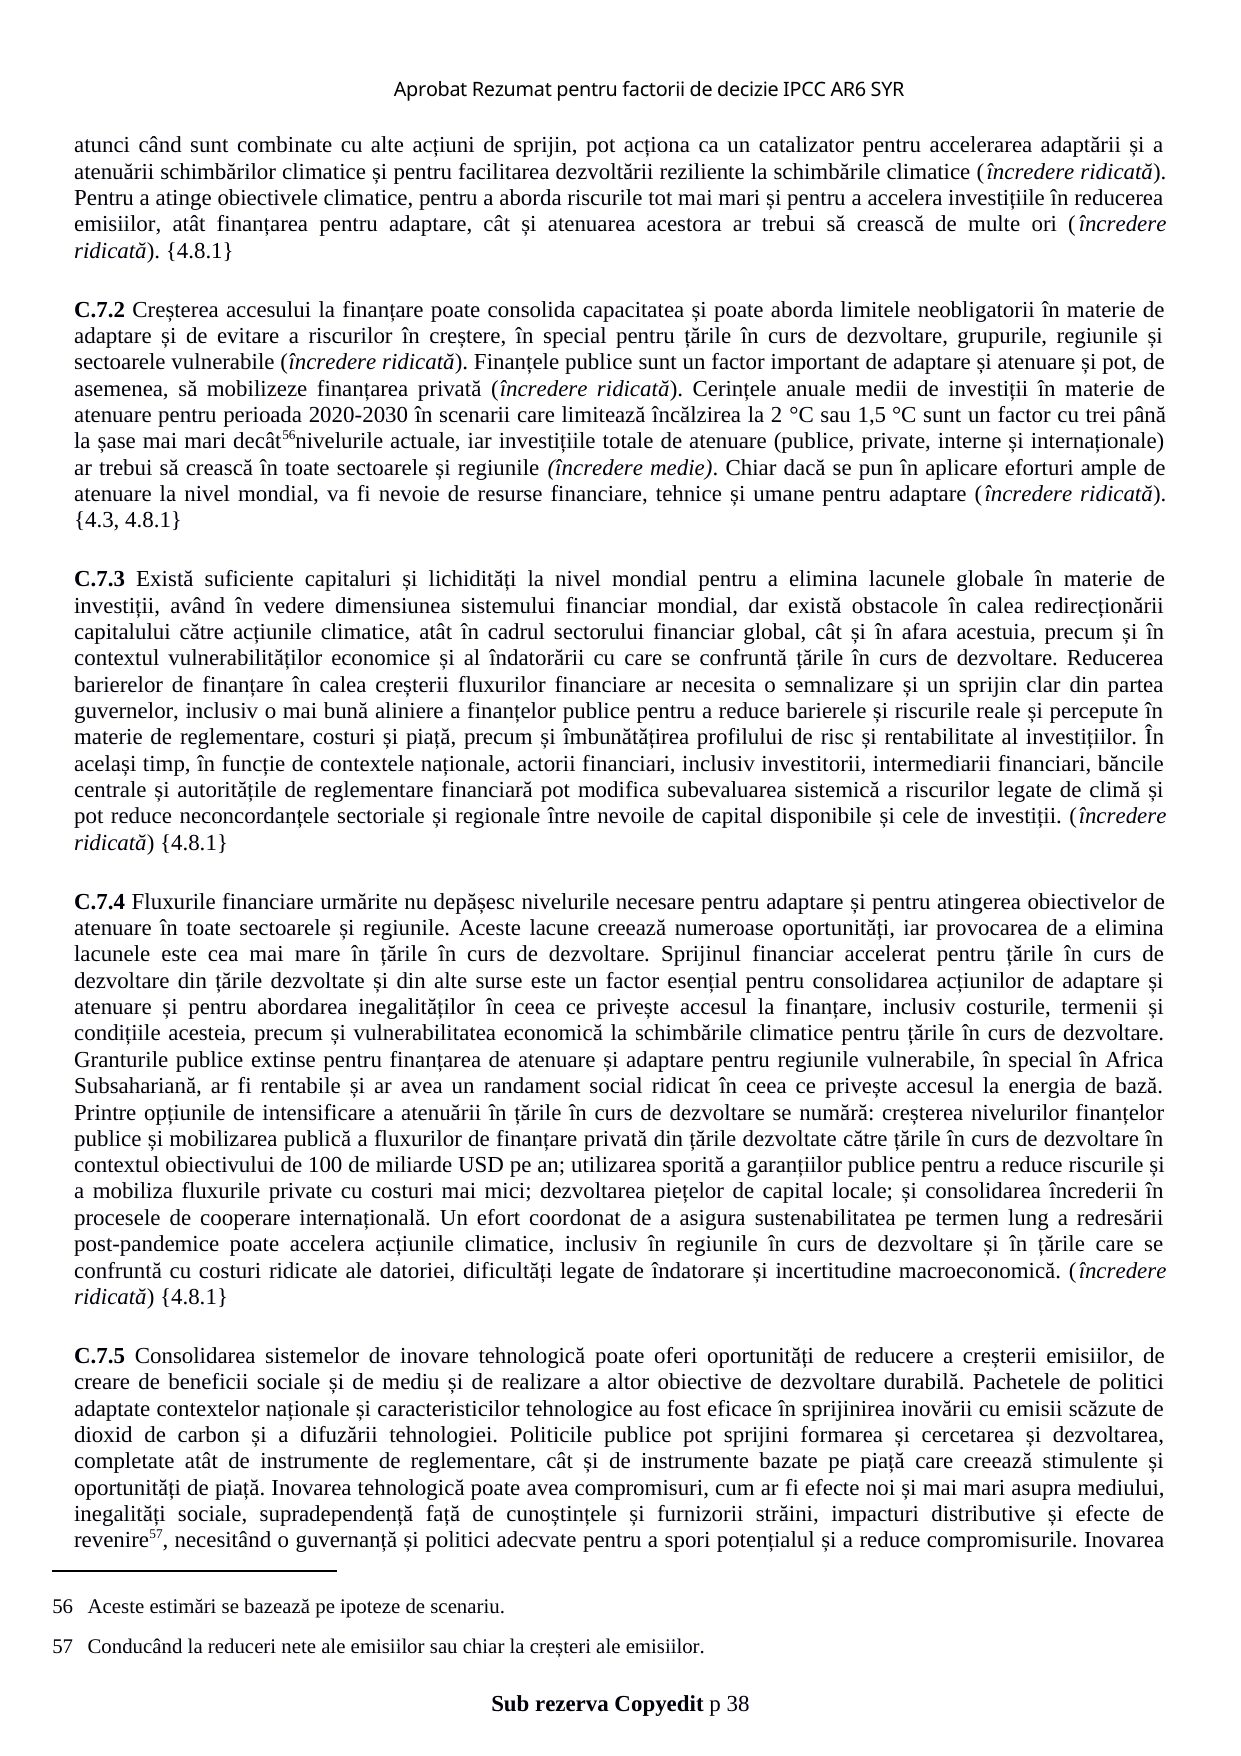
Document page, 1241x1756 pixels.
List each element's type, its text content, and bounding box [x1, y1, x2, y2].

text C.7.3 Există suficiente capitaluri și lichidități la nivel mondial pentru a elimina lacunele globale în materie de investiții, având în vedere dimensiunea sistemului financiar mondial, dar există obstacole în calea redirecționării capitalului către acțiunile climatice, atât în cadrul sectorului financiar global, cât și în afara acestuia, precum și în contextul vulnerabilităților economice și al îndatorării cu care se confruntă țările în curs de dezvoltare. Reducerea barierelor de finanțare în calea creșterii fluxurilor financiare ar necesita o semnalizare și un sprijin clar din partea guvernelor, inclusiv o mai bună aliniere a finanțelor publice pentru a reduce barierele și riscurile reale și percepute în materie de reglementare, costuri și piață, precum și îmbunătățirea profilului de risc și rentabilitate al investițiilor. În același timp, în funcție de contextele naționale, actorii financiari, inclusiv investitorii, intermediarii financiari, băncile centrale și autoritățile de reglementare financiară pot modifica subevaluarea sistemică a riscurilor legate de climă și pot reduce neconcordanțele sectoriale și regionale între nevoile de capital disponibile și cele de investiții. (încredere ridicată) {4.8.1} [74, 565, 1166, 855]
text Conducând la reduceri nete ale emisiilor sau chiar la creșteri ale emisiilor. [52, 1634, 1188, 1658]
text C.7.4 Fluxurile financiare urmărite nu depășesc nivelurile necesare pentru adaptare și pentru atingerea obiectivelor de atenuare în toate sectoarele și regiunile. Aceste lacune creează numeroase oportunități, iar provocarea de a elimina lacunele este cea mai mare în țările în curs de dezvoltare. Sprijinul financiar accelerat pentru țările în curs de dezvoltare din țările dezvoltate și din alte surse este un factor esențial pentru consolidarea acțiunilor de adaptare și atenuare și pentru abordarea inegalităților în ceea ce privește accesul la finanțare, inclusiv costurile, termenii și condițiile acesteia, precum și vulnerabilitatea economică la schimbările climatice pentru țările în curs de dezvoltare. Granturile publice extinse pentru finanțarea de atenuare și adaptare pentru regiunile vulnerabile, în special în Africa Subsahariană, ar fi rentabile și ar avea un randament social ridicat în ceea ce privește accesul la energia de bază. Printre opțiunile de intensificare a atenuării în țările în curs de dezvoltare se numără: creșterea nivelurilor finanțelor publice și mobilizarea publică a fluxurilor de finanțare privată din țările dezvoltate către țările în curs de dezvoltare în contextul obiectivului de 100 de miliarde USD pe an; utilizarea sporită a garanțiilor publice pentru a reduce riscurile și a mobiliza fluxurile private cu costuri mai mici; dezvoltarea piețelor de capital locale; și consolidarea încrederii în procesele de cooperare internațională. Un efort coordonat de a asigura sustenabilitatea pe termen lung a redresării post-pandemice poate accelera acțiunile climatice, inclusiv în regiunile în curs de dezvoltare și în țările care se confruntă cu costuri ridicate ale datoriei, dificultăți legate de îndatorare și incertitudine macroeconomică. (încredere ridicată) {4.8.1} [74, 888, 1166, 1309]
text Aceste estimări se bazează pe ipoteze de scenariu. [52, 1593, 1188, 1618]
text atunci când sunt combinate cu alte acțiuni de sprijin, pot acționa ca un catalizator pentru accelerarea adaptării și a atenuării schimbărilor climatice și pentru facilitarea dezvoltării reziliente la schimbările climatice (încredere ridicată). Pentru a atinge obiectivele climatice, pentru a aborda riscurile tot mai mari și pentru a accelera investițiile în reducerea emisiilor, atât finanțarea pentru adaptare, cât și atenuarea acestora ar trebui să crească de multe ori (încredere ridicată). {4.8.1} [74, 131, 1166, 263]
text C.7.5 Consolidarea sistemelor de inovare tehnologică poate oferi oportunități de reducere a creșterii emisiilor, de creare de beneficii sociale și de mediu și de realizare a altor obiective de dezvoltare durabilă. Pachetele de politici adaptate contextelor naționale și caracteristicilor tehnologice au fost eficace în sprijinirea inovării cu emisii scăzute de dioxid de carbon și a difuzării tehnologiei. Politicile publice pot sprijini formarea și cercetarea și dezvoltarea, completate atât de instrumente de reglementare, cât și de instrumente bazate pe piață care creează stimulente și oportunități de piață. Inovarea tehnologică poate avea compromisuri, cum ar fi efecte noi și mai mari asupra mediului, inegalități sociale, supradependență față de cunoștințele și furnizorii străini, impacturi distributive și efecte de revenire, necesitând o guvernanță și politici adecvate pentru a spori potențialul și a reduce compromisurile. Inovarea [74, 1342, 1166, 1553]
text C.7.2 Creșterea accesului la finanțare poate consolida capacitatea și poate aborda limitele neobligatorii în materie de adaptare și de evitare a riscurilor în creștere, în special pentru țările în curs de dezvoltare, grupurile, regiunile și sectoarele vulnerabile (încredere ridicată). Finanțele publice sunt un factor important de adaptare și atenuare și pot, de asemenea, să mobilizeze finanțarea privată (încredere ridicată). Cerințele anuale medii de investiții în materie de atenuare pentru perioada 2020-2030 în scenarii care limitează încălzirea la 2 °C sau 1,5 °C sunt un factor cu trei până la șase mai mari decâtnivelurile actuale, iar investițiile totale de atenuare (publice, private, interne și internaționale) ar trebui să crească în toate sectoarele și regiunile (încredere medie). Chiar dacă se pun în aplicare eforturi ample de atenuare la nivel mondial, va fi nevoie de resurse financiare, tehnice și umane pentru adaptare (încredere ridicată). {4.3, 4.8.1} [74, 296, 1166, 533]
